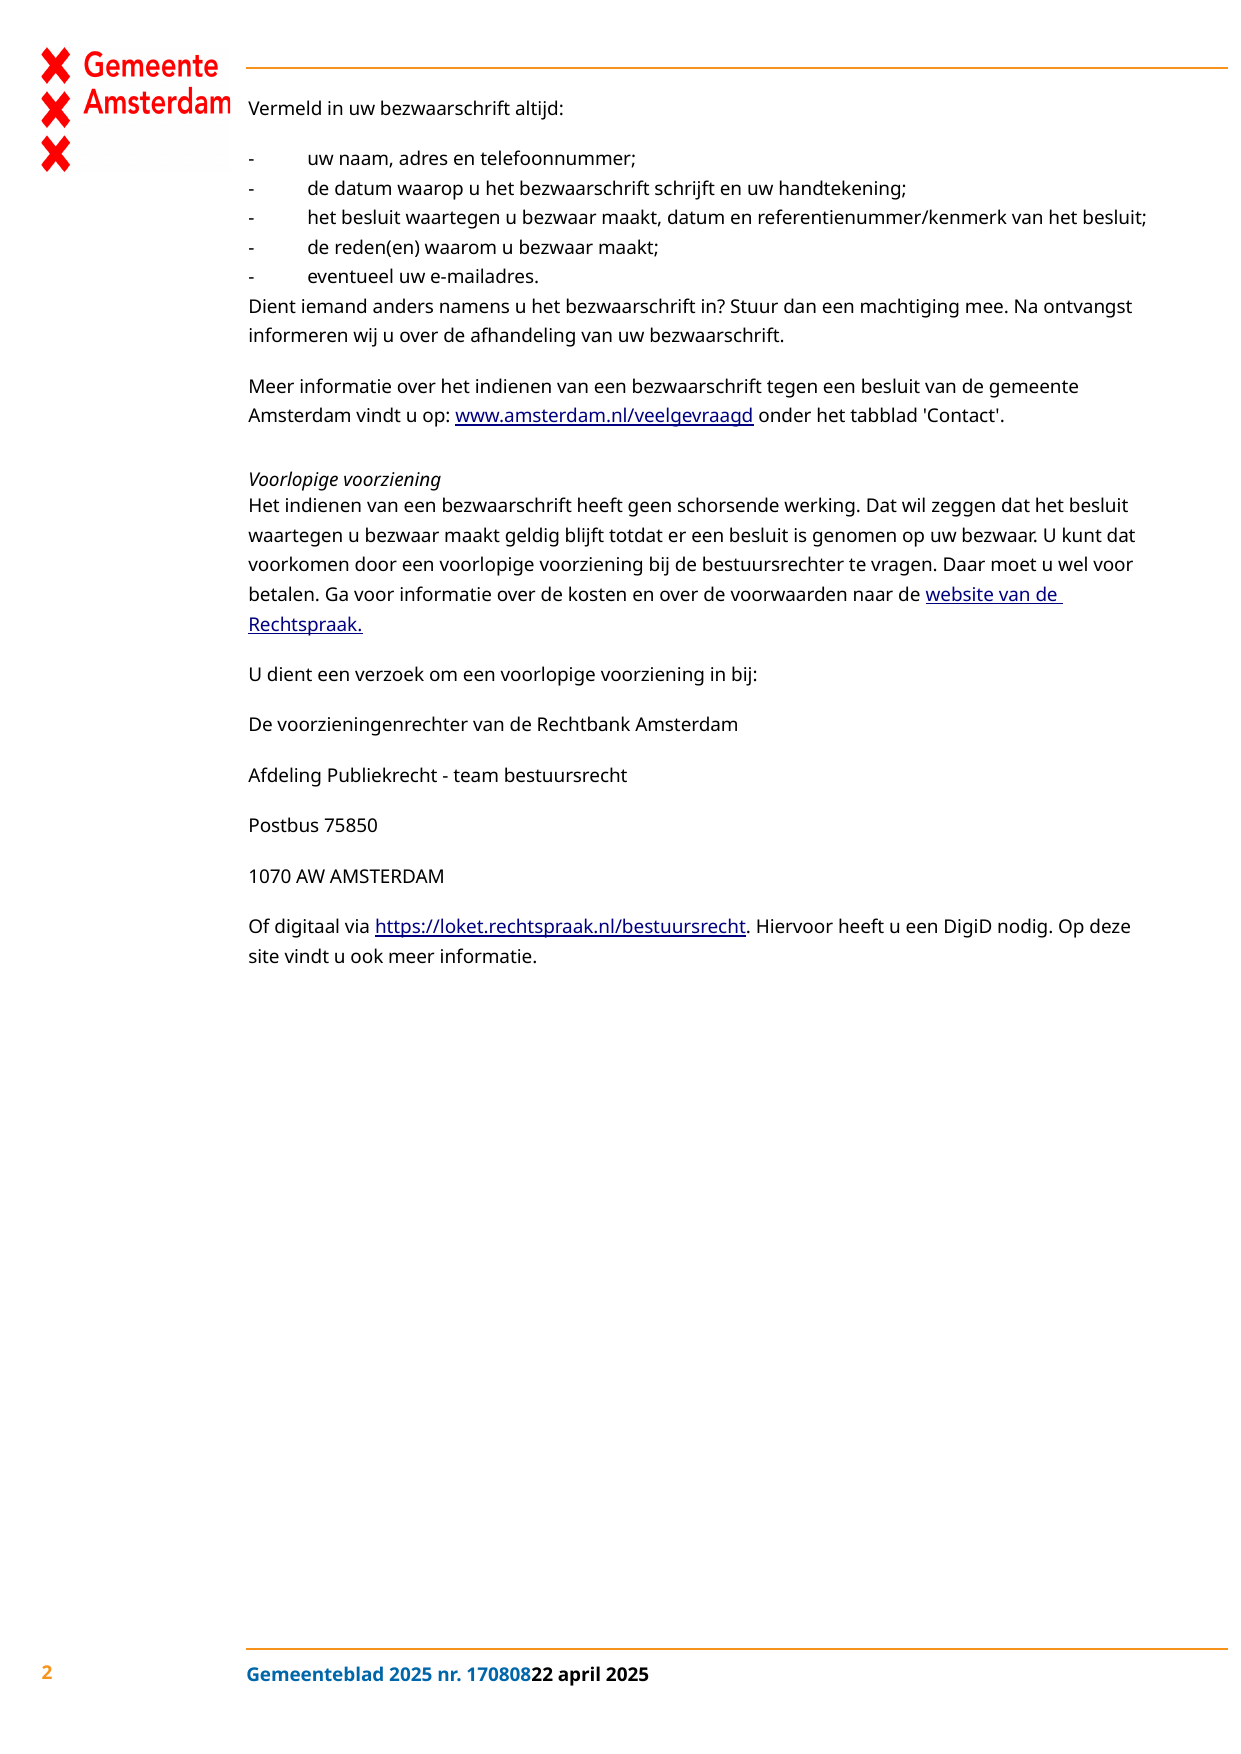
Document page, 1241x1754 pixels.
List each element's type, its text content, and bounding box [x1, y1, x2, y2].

text Het indienen van een bezwaarschrift heeft geen schorsende werking. Dat wil zeggen dat het besluit waartegen u bezwaar maakt geldig blijft totdat er een besluit is genomen op uw bezwaar. U kunt dat voorkomen door een voorlopige voorziening bij de bestuursrechter te vragen. Daar moet u wel voor betalen. Ga voor informatie over de kosten en over de voorwaarden naar de website van de Rechtspraak. [248, 492, 1152, 636]
list de datum waarop u het bezwaarschrift schrijft en uw handtekening; [248, 175, 1152, 201]
list de reden(en) waarom u bezwaar maakt; [248, 234, 1152, 260]
picture [41, 47, 231, 172]
list uw naam, adres en telefoonnummer; [248, 145, 1152, 171]
text Dient iemand anders namens u het bezwaarschrift in? Stuur dan een machtiging mee. Na ontvangst informeren wij u over de afhandeling van uw bezwaarschrift. [248, 293, 1152, 348]
text Postbus 75850 [248, 812, 1152, 838]
list eventueel uw e-mailadres. [248, 263, 1152, 289]
text Vermeld in uw bezwaarschrift altijd: [248, 95, 1152, 121]
text Of digitaal via https://loket.rechtspraak.nl/bestuursrecht. Hiervoor heeft u een DigiD nodig. Op deze site vindt u ook meer informatie. [248, 913, 1152, 968]
text Voorlopige voorziening [248, 467, 1152, 492]
text U dient een verzoek om een voorlopige voorziening in bij: [248, 661, 1152, 687]
text Afdeling Publiekrecht - team bestuursrecht [248, 762, 1152, 788]
text Meer informatie over het indienen van een bezwaarschrift tegen een besluit van de gemeente Amsterdam vindt u op: www.amsterdam.nl/veelgevraagd onder het tabblad 'Contact'. [248, 373, 1152, 428]
text 1070 AW AMSTERDAM [248, 863, 1152, 888]
list het besluit waartegen u bezwaar maakt, datum en referentienummer/kenmerk van het besluit; [248, 204, 1152, 230]
text De voorzieningenrechter van de Rechtbank Amsterdam [248, 712, 1152, 737]
